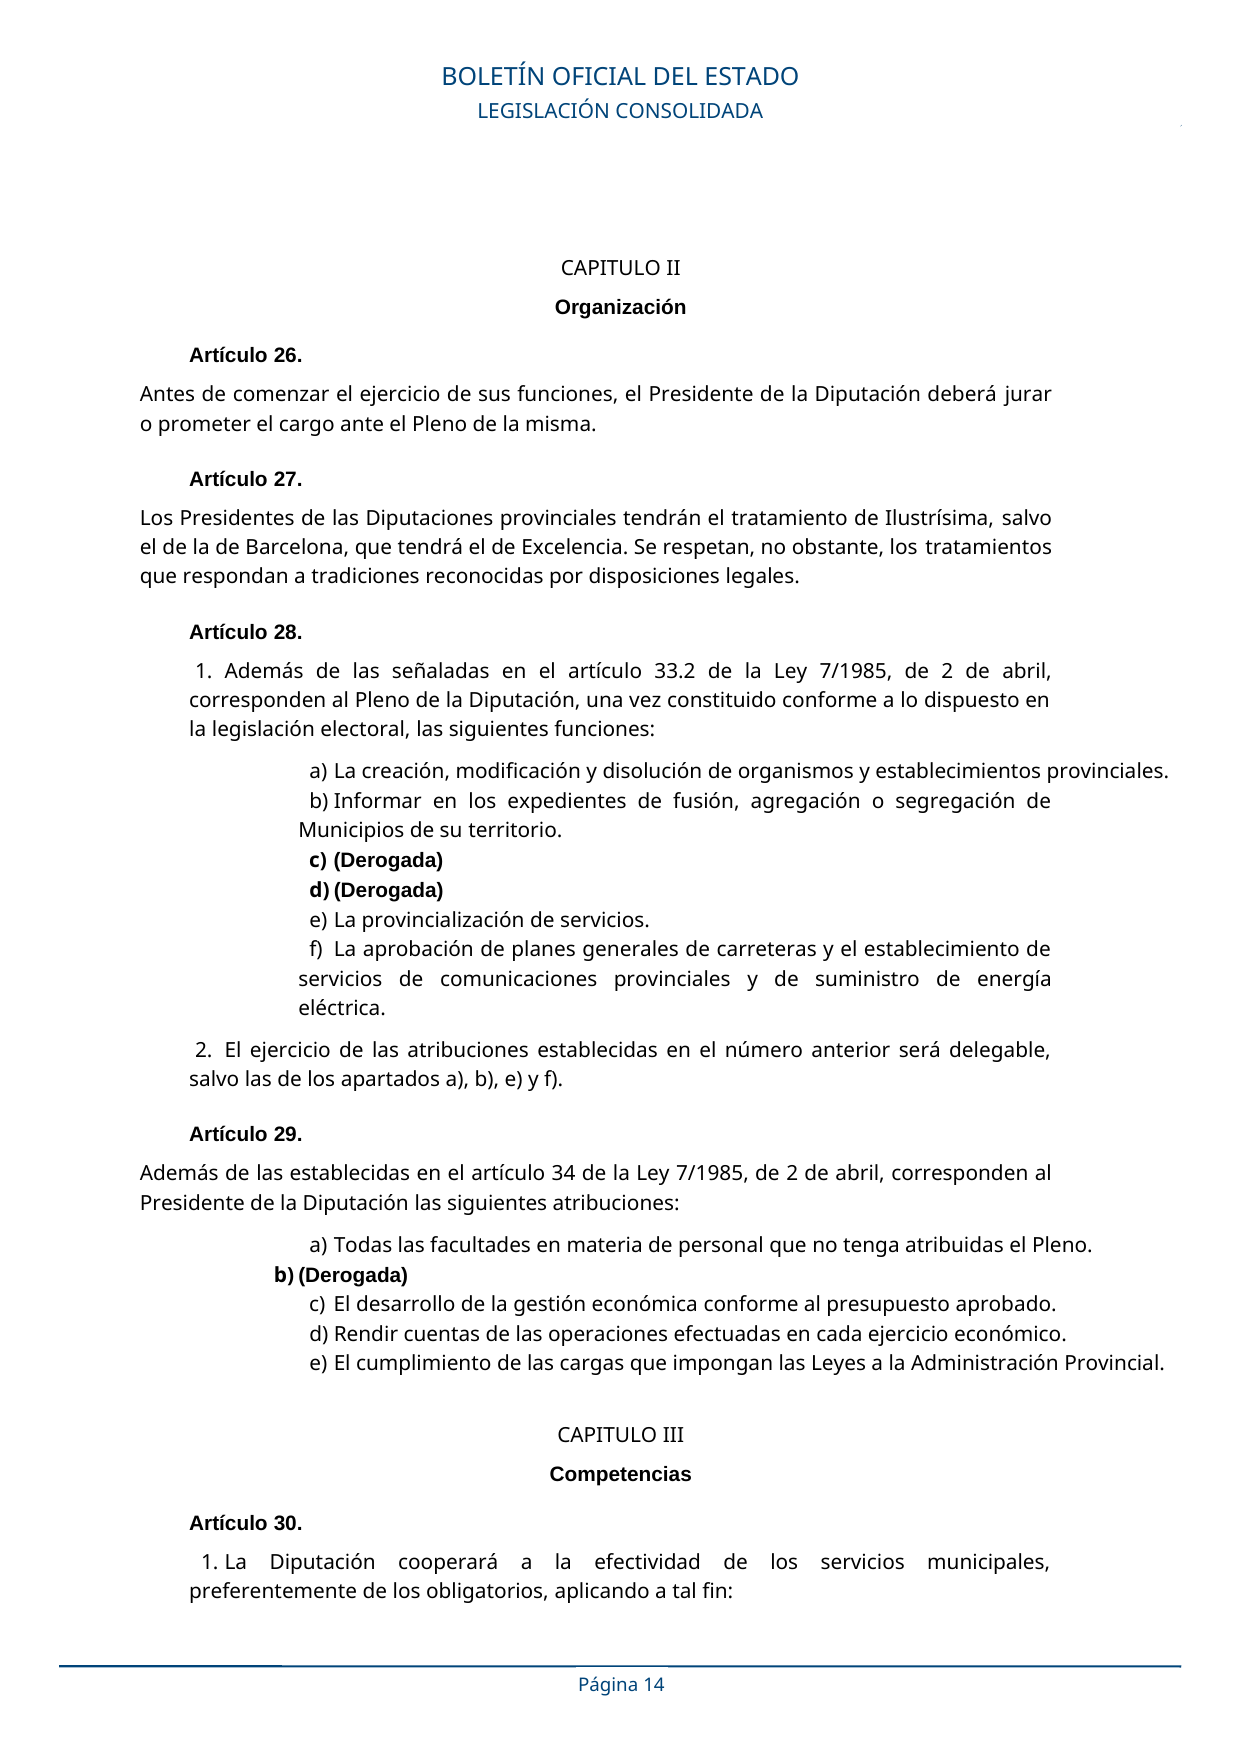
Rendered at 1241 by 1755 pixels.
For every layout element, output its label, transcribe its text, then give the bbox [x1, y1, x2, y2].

list La Diputación cooperará a la efectividad de los servicios municipales, preferentemente de los obligatorios, aplicando a tal fin: [165, 1547, 1052, 1604]
list Además de las señaladas en el artículo 33.2 de la Ley 7/1985, de 2 de abril, corresponden al Pleno de la Diputación, una vez constituido conforme a lo dispuesto en la legislación electoral, las siguientes funciones: [159, 656, 1052, 743]
text CAPITULO III [458, 1421, 783, 1449]
list La provincialización de servicios. [274, 905, 1184, 933]
text CAPITULO II [458, 253, 783, 282]
subtitle Organización [458, 294, 783, 318]
text Los Presidentes de las Diputaciones provinciales tendrán el tratamiento de Ilustrísima, salvo el de la de Barcelona, que tendrá el de Excelencia. Se respetan, no obstante, los tratamientos que respondan a tradiciones reconocidas por disposiciones legales. [139, 503, 1052, 590]
subtitle Artículo 27. [189, 467, 1184, 491]
text Antes de comenzar el ejercicio de sus funciones, el Presidente de la Diputación deberá jurar o prometer el cargo ante el Pleno de la misma. [139, 379, 1052, 437]
list El ejercicio de las atribuciones establecidas en el número anterior será delegable, salvo las de los apartados a), b), e) y f). [159, 1035, 1052, 1093]
text Artículo 26. [189, 343, 1184, 367]
list Informar en los expedientes de fusión, agregación o segregación de Municipios de su territorio. [274, 786, 1052, 844]
list Rendir cuentas de las operaciones efectuadas en cada ejercicio económico. [274, 1319, 1184, 1347]
list Todas las facultades en materia de personal que no tenga atribuidas el Pleno. [274, 1230, 1184, 1258]
text Además de las establecidas en el artículo 34 de la Ley 7/1985, de 2 de abril, corresponden al Presidente de la Diputación las siguientes atribuciones: [139, 1158, 1052, 1216]
subtitle Artículo 28. [189, 620, 1184, 644]
list (Derogada) [309, 845, 1184, 874]
list El desarrollo de la gestión económica conforme al presupuesto aprobado. [309, 1289, 1184, 1318]
list La aprobación de planes generales de carreteras y el establecimiento de servicios de comunicaciones provinciales y de suministro de energía eléctrica. [274, 934, 1052, 1021]
list El cumplimiento de las cargas que impongan las Leyes a la Administración Provincial. [274, 1348, 1184, 1377]
text Artículo 30. [189, 1511, 1184, 1534]
list La creación, modificación y disolución de organismos y establecimientos provinciales. [274, 757, 1184, 785]
subtitle Artículo 29. [189, 1122, 1184, 1146]
list (Derogada) [274, 1260, 1184, 1288]
subtitle Competencias [458, 1462, 783, 1486]
list (Derogada) [274, 875, 1184, 904]
